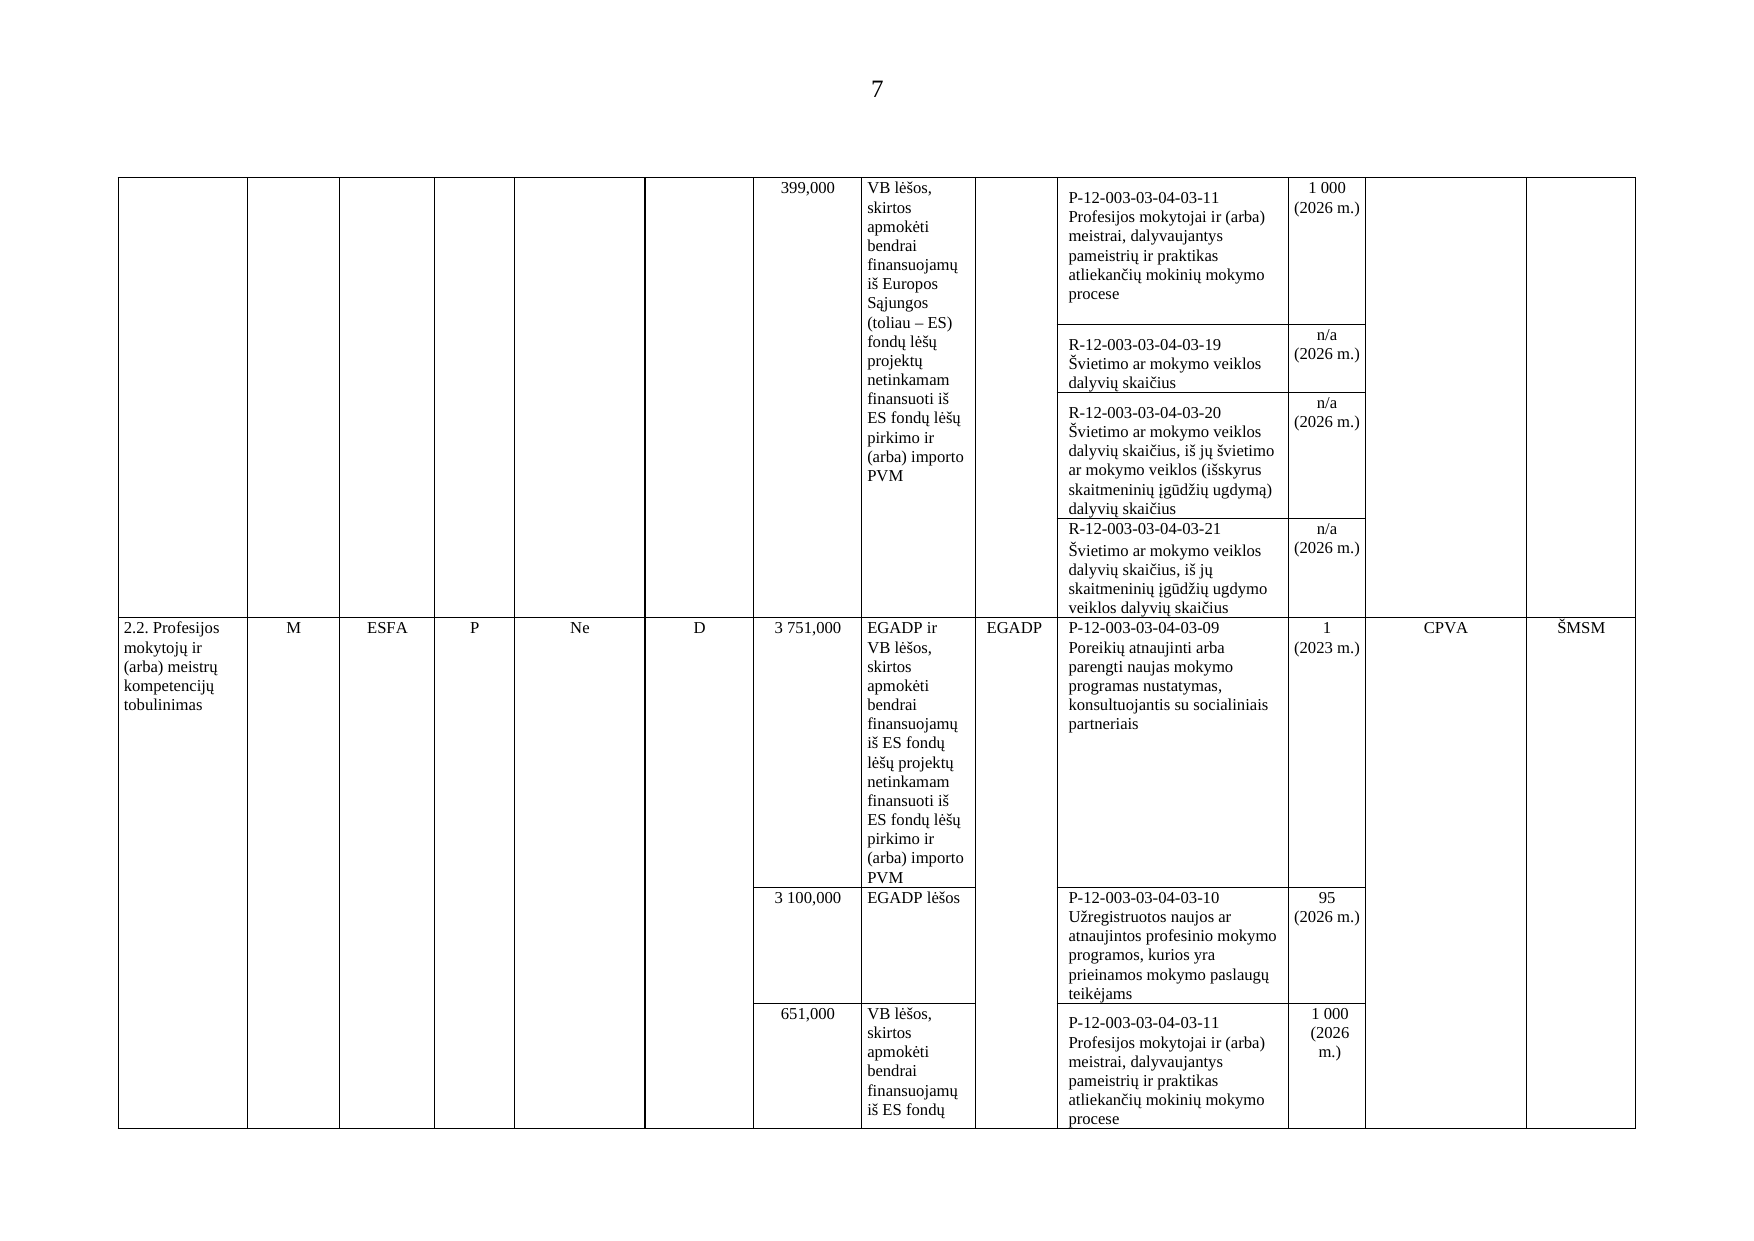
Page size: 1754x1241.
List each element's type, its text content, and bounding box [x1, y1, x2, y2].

table_cell [340, 178, 434, 617]
table_cell VB lėšos, skirtos apmokėti bendrai finansuojamų iš Europos Sąjungos (toliau – ES) fondų lėšų projektų netinkamam finansuoti iš ES fondų lėšų pirkimo ir (arba) importo PVM [862, 178, 975, 617]
table_cell EGADP lėšos [862, 888, 975, 1003]
table_cell 1 000 (2026 m.) [1289, 1004, 1365, 1128]
table_cell n/a (2026 m.) [1289, 393, 1365, 518]
table_cell P-12-003-03-04-03-09 Poreikių atnaujinti arba parengti naujas mokymo programas nustatymas, konsultuojantis su socialiniais partneriais [1058, 618, 1288, 887]
table_cell 95 (2026 m.) [1289, 888, 1365, 1003]
table_cell EGADP [976, 618, 1057, 1128]
table_cell n/a (2026 m.) [1289, 519, 1365, 617]
table_cell P-12-003-03-04-03-11 Profesijos mokytojai ir (arba) meistrai, dalyvaujantys pameistrių ir praktikas atliekančių mokinių mokymo procese [1058, 1004, 1288, 1128]
table_cell 399,000 [754, 178, 861, 617]
table_cell [646, 178, 753, 617]
table_cell P-12-003-03-04-03-11 Profesijos mokytojai ir (arba) meistrai, dalyvaujantys pameistrių ir praktikas atliekančių mokinių mokymo procese [1058, 178, 1288, 324]
table_cell Ne [515, 618, 644, 1128]
table_cell R-12-003-03-04-03-20 Švietimo ar mokymo veiklos dalyvių skaičius, iš jų švietimo ar mokymo veiklos (išskyrus skaitmeninių įgūdžių ugdymą) dalyvių skaičius [1058, 393, 1288, 518]
table_cell ŠMSM [1527, 618, 1635, 1128]
table_cell VB lėšos, skirtos apmokėti bendrai finansuojamų iš ES fondų [862, 1004, 975, 1128]
table_cell CPVA [1366, 618, 1526, 1128]
table_cell [976, 178, 1057, 617]
table_cell P [435, 618, 514, 1128]
table_cell [1366, 178, 1526, 617]
table_cell 3 751,000 [754, 618, 861, 887]
table_cell P-12-003-03-04-03-10 Užregistruotos naujos ar atnaujintos profesinio mokymo programos, kurios yra prieinamos mokymo paslaugų teikėjams [1058, 888, 1288, 1003]
table_cell [435, 178, 514, 617]
table_cell ESFA [340, 618, 434, 1128]
table_cell 651,000 [754, 1004, 861, 1128]
table_cell [248, 178, 339, 617]
table_cell n/a (2026 m.) [1289, 325, 1365, 392]
table_cell M [248, 618, 339, 1128]
table_cell [515, 178, 644, 617]
table_cell R-12-003-03-04-03-19 Švietimo ar mokymo veiklos dalyvių skaičius [1058, 325, 1288, 392]
table_cell 3 100,000 [754, 888, 861, 1003]
table_cell [119, 178, 247, 617]
table_cell [1527, 178, 1635, 617]
table_cell D [646, 618, 753, 1128]
table_cell 2.2. Profesijos mokytojų ir (arba) meistrų kompetencijų tobulinimas [119, 618, 247, 1128]
table_cell 1 000 (2026 m.) [1289, 178, 1365, 324]
table_cell EGADP ir VB lėšos, skirtos apmokėti bendrai finansuojamų iš ES fondų lėšų projektų netinkamam finansuoti iš ES fondų lėšų pirkimo ir (arba) importo PVM [862, 618, 975, 887]
table_cell R-12-003-03-04-03-21 Švietimo ar mokymo veiklos dalyvių skaičius, iš jų skaitmeninių įgūdžių ugdymo veiklos dalyvių skaičius [1058, 519, 1288, 617]
table_cell 1 (2023 m.) [1289, 618, 1365, 887]
